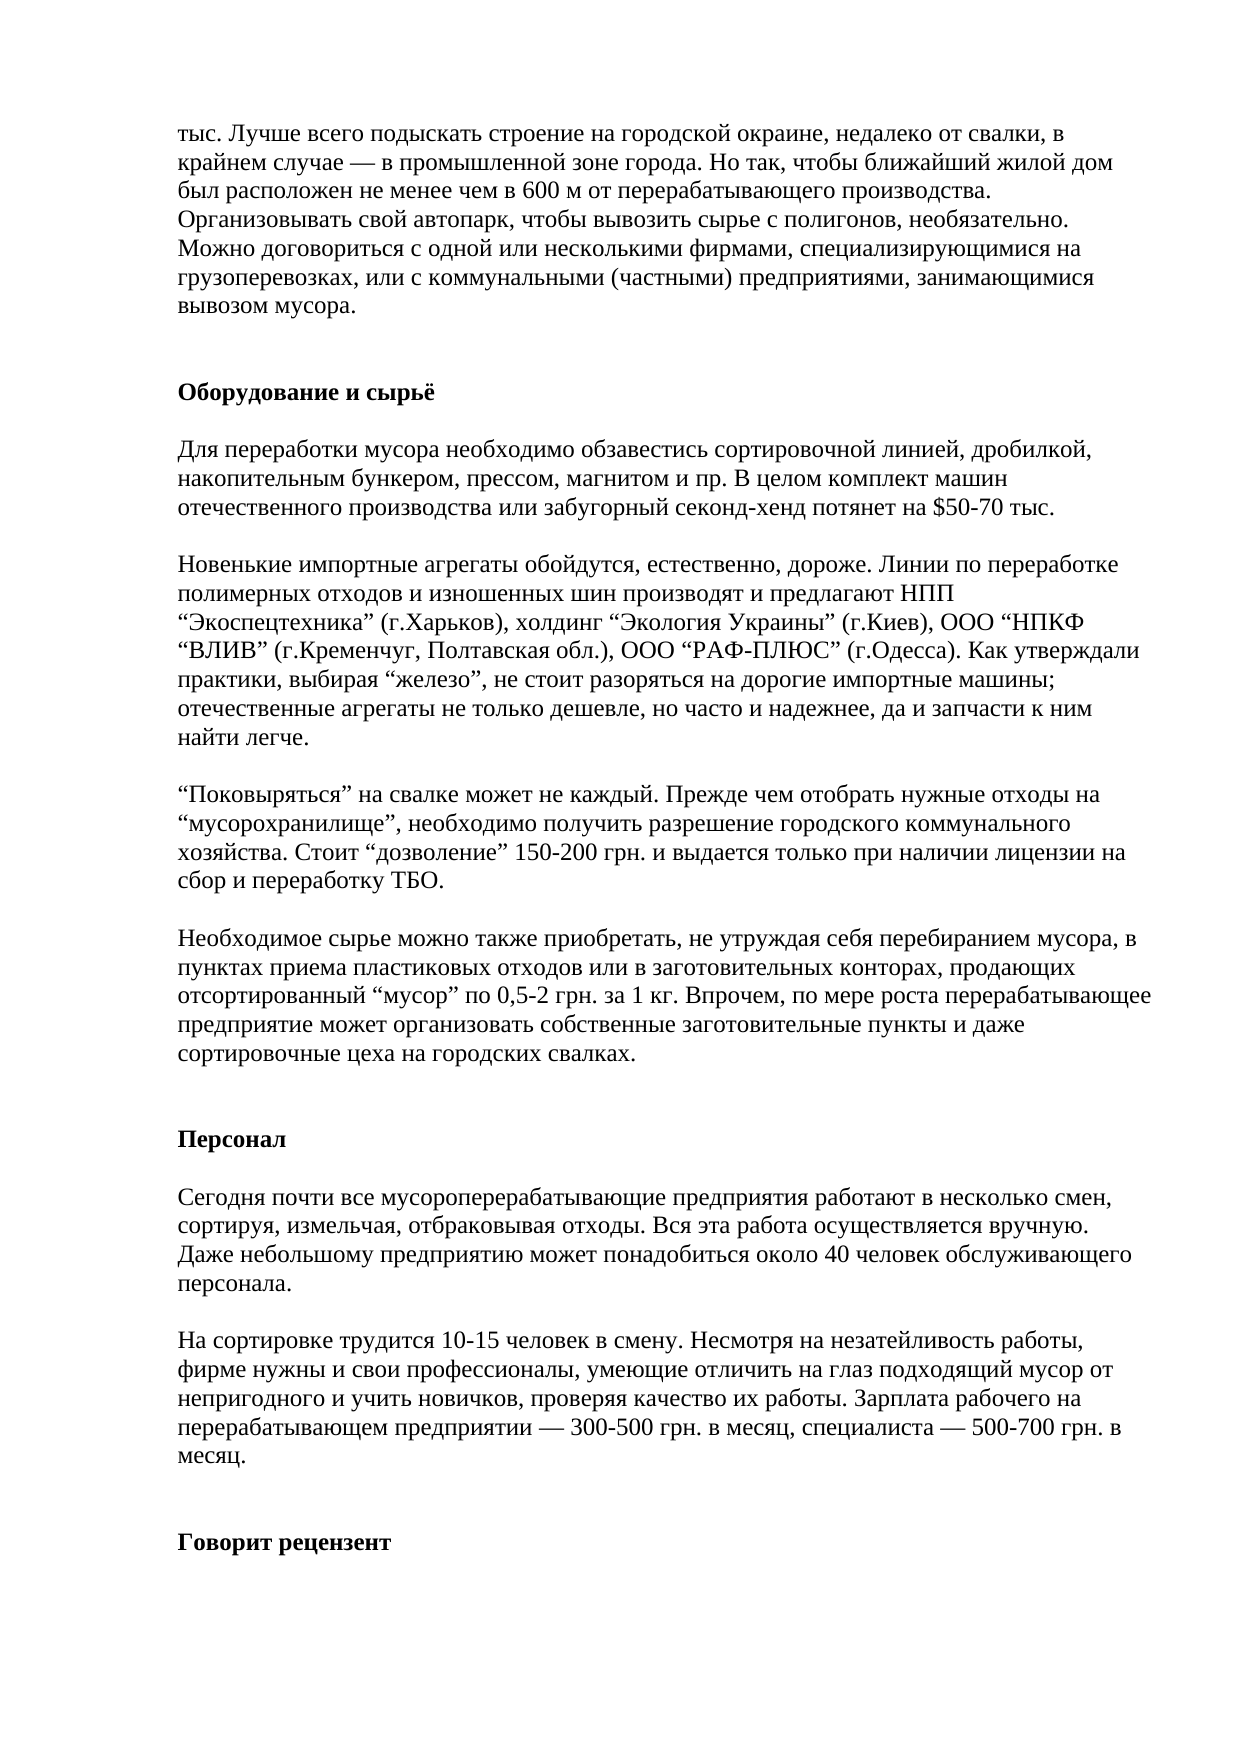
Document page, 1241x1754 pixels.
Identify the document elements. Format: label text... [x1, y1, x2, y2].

text На сортировке трудится 10-15 человек в смену. Несмотря на незатейливость работы, фирме нужны и свои профессионалы, умеющие отличить на глаз подходящий мусор от непригодного и учить новичков, проверяя качество их работы. Зарплата рабочего на перерабатывающем предприятии — 300-500 грн. в месяц, специалиста — 500-700 грн. в месяц. [177, 1326, 1152, 1469]
text Сегодня почти все мусороперерабатывающие предприятия работают в несколько смен, сортируя, измельчая, отбраковывая отходы. Вся эта работа осуществляется вручную. Даже небольшому предприятию может понадобиться около 40 человек обслуживающего персонала. [177, 1182, 1152, 1297]
text “Поковыряться” на свалке может не каждый. Прежде чем отобрать нужные отходы на “мусорохранилище”, необходимо получить разрешение городского коммунального хозяйства. Стоит “дозволение” 150-200 грн. и выдается только при наличии лицензии на сбор и переработку ТБО. [177, 779, 1152, 894]
text Новенькие импортные агрегаты обойдутся, естественно, дороже. Линии по переработке полимерных отходов и изношенных шин производят и предлагают НПП “Экоспецтехника” (г.Харьков), холдинг “Экология Украины” (г.Киев), ООО “НПКФ “ВЛИВ” (г.Кременчуг, Полтавская обл.), ООО “РАФ-ПЛЮС” (г.Одесса). Как утверждали практики, выбирая “железо”, не стоит разоряться на дорогие импортные машины; отечественные агрегаты не только дешевле, но часто и надежнее, да и запчасти к ним найти легче. [177, 549, 1152, 751]
text тыс. Лучше всего подыскать строение на городской окраине, недалеко от свалки, в крайнем случае — в промышленной зоне города. Но так, чтобы ближайший жилой дом был расположен не менее чем в 600 м от перерабатывающего производства. Организовывать свой автопарк, чтобы вывозить сырье с полигонов, необязательно. Можно договориться с одной или несколькими фирмами, специализирующимися на грузоперевозках, или с коммунальными (частными) предприятиями, занимающимися вывозом мусора. [177, 118, 1152, 319]
text Для переработки мусора необходимо обзавестись сортировочной линией, дробилкой, накопительным бункером, прессом, магнитом и пр. В целом комплект машин отечественного производства или забугорный секонд-хенд потянет на $50-70 тыс. [177, 434, 1152, 521]
text Оборудование и сырьё [177, 377, 1152, 406]
text Необходимое сырье можно также приобретать, не утруждая себя перебиранием мусора, в пунктах приема пластиковых отходов или в заготовительных конторах, продающих отсортированный “мусор” по 0,5-2 грн. за 1 кг. Впрочем, по мере роста перерабатывающее предприятие может организовать собственные заготовительные пункты и даже сортировочные цеха на городских свалках. [177, 923, 1152, 1067]
text Персонал [177, 1124, 1152, 1153]
text Говорит рецензент [177, 1527, 1152, 1556]
